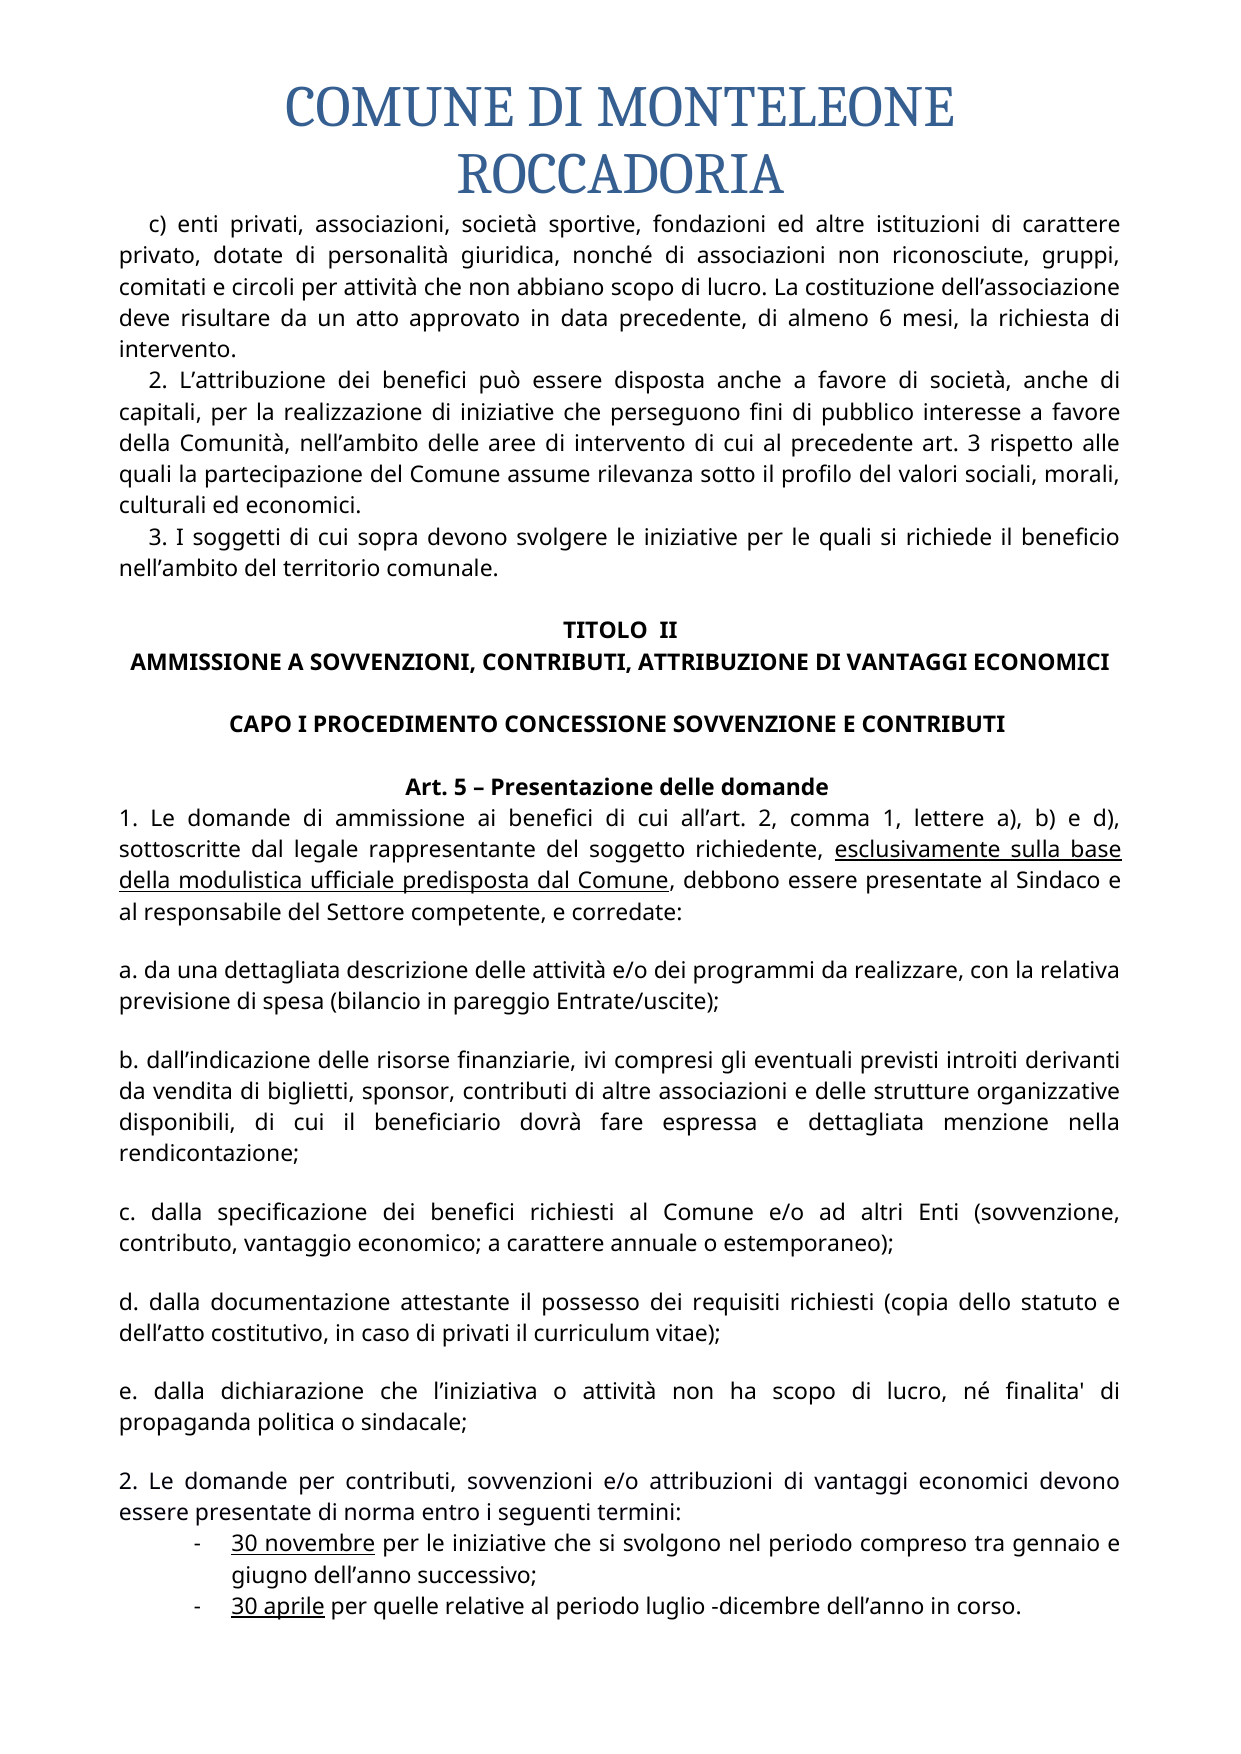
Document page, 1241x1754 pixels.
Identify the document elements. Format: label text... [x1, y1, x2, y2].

text c. dalla specificazione dei benefici richiesti al Comune e/o ad altri Enti (sovvenzione, contributo, vantaggio economico; a carattere annuale o estemporaneo); [119, 1196, 1121, 1258]
subtitle AMMISSIONE A SOVVENZIONI, CONTRIBUTI, ATTRIBUZIONE DI VANTAGGI ECONOMICI [119, 645, 1121, 677]
subtitle CAPO I PROCEDIMENTO CONCESSIONE SOVVENZIONE E CONTRIBUTI [119, 708, 1121, 739]
subtitle TITOLO II [119, 614, 1121, 645]
list 30 novembre per le iniziative che si svolgono nel periodo compreso tra gennaio e giugno dell’anno successivo; [194, 1527, 1121, 1590]
text a. da una dettagliata descrizione delle attività e/o dei programmi da realizzare, con la relativa previsione di spesa (bilancio in pareggio Entrate/uscite); [119, 954, 1121, 1016]
text b. dall’indicazione delle risorse finanziarie, ivi compresi gli eventuali previsti introiti derivanti da vendita di biglietti, sponsor, contributi di altre associazioni e delle strutture organizzative disponibili, di cui il beneficiario dovrà fare espressa e dettagliata menzione nella rendicontazione; [119, 1043, 1121, 1168]
text e. dalla dichiarazione che l’iniziativa o attività non ha scopo di lucro, né finalita' di propaganda politica o sindacale; [119, 1375, 1121, 1438]
list 30 aprile per quelle relative al periodo luglio -dicembre dell’anno in corso. [194, 1590, 1121, 1621]
text 2. L’attribuzione dei benefici può essere disposta anche a favore di società, anche di capitali, per la realizzazione di iniziative che perseguono fini di pubblico interesse a favore della Comunità, nell’ambito delle aree di intervento di cui al precedente art. 3 rispetto alle quali la partecipazione del Comune assume rilevanza sotto il profilo del valori sociali, morali, culturali ed economici. [119, 364, 1121, 520]
text c) enti privati, associazioni, società sportive, fondazioni ed altre istituzioni di carattere privato, dotate di personalità giuridica, nonché di associazioni non riconosciute, gruppi, comitati e circoli per attività che non abbiano scopo di lucro. La costituzione dell’associazione deve risultare da un atto approvato in data precedente, di almeno 6 mesi, la richiesta di intervento. [119, 208, 1121, 364]
text 3. I soggetti di cui sopra devono svolgere le iniziative per le quali si richiede il beneficio nell’ambito del territorio comunale. [119, 520, 1121, 583]
text d. dalla documentazione attestante il possesso dei requisiti richiesti (copia dello statuto e dell’atto costitutivo, in caso di privati il curriculum vitae); [119, 1285, 1121, 1348]
text 2. Le domande per contributi, sovvenzioni e/o attribuzioni di vantaggi economici devono essere presentate di norma entro i seguenti termini: [119, 1465, 1121, 1527]
subtitle Art. 5 – Presentazione delle domande [119, 770, 1121, 802]
text 1. Le domande di ammissione ai benefici di cui all’art. 2, comma 1, lettere a), b) e d), sottoscritte dal legale rappresentante del soggetto richiedente, esclusivamente sulla base della modulistica ufficiale predisposta dal Comune, debbono essere presentate al Sindaco e al responsabile del Settore competente, e corredate: [119, 802, 1121, 927]
